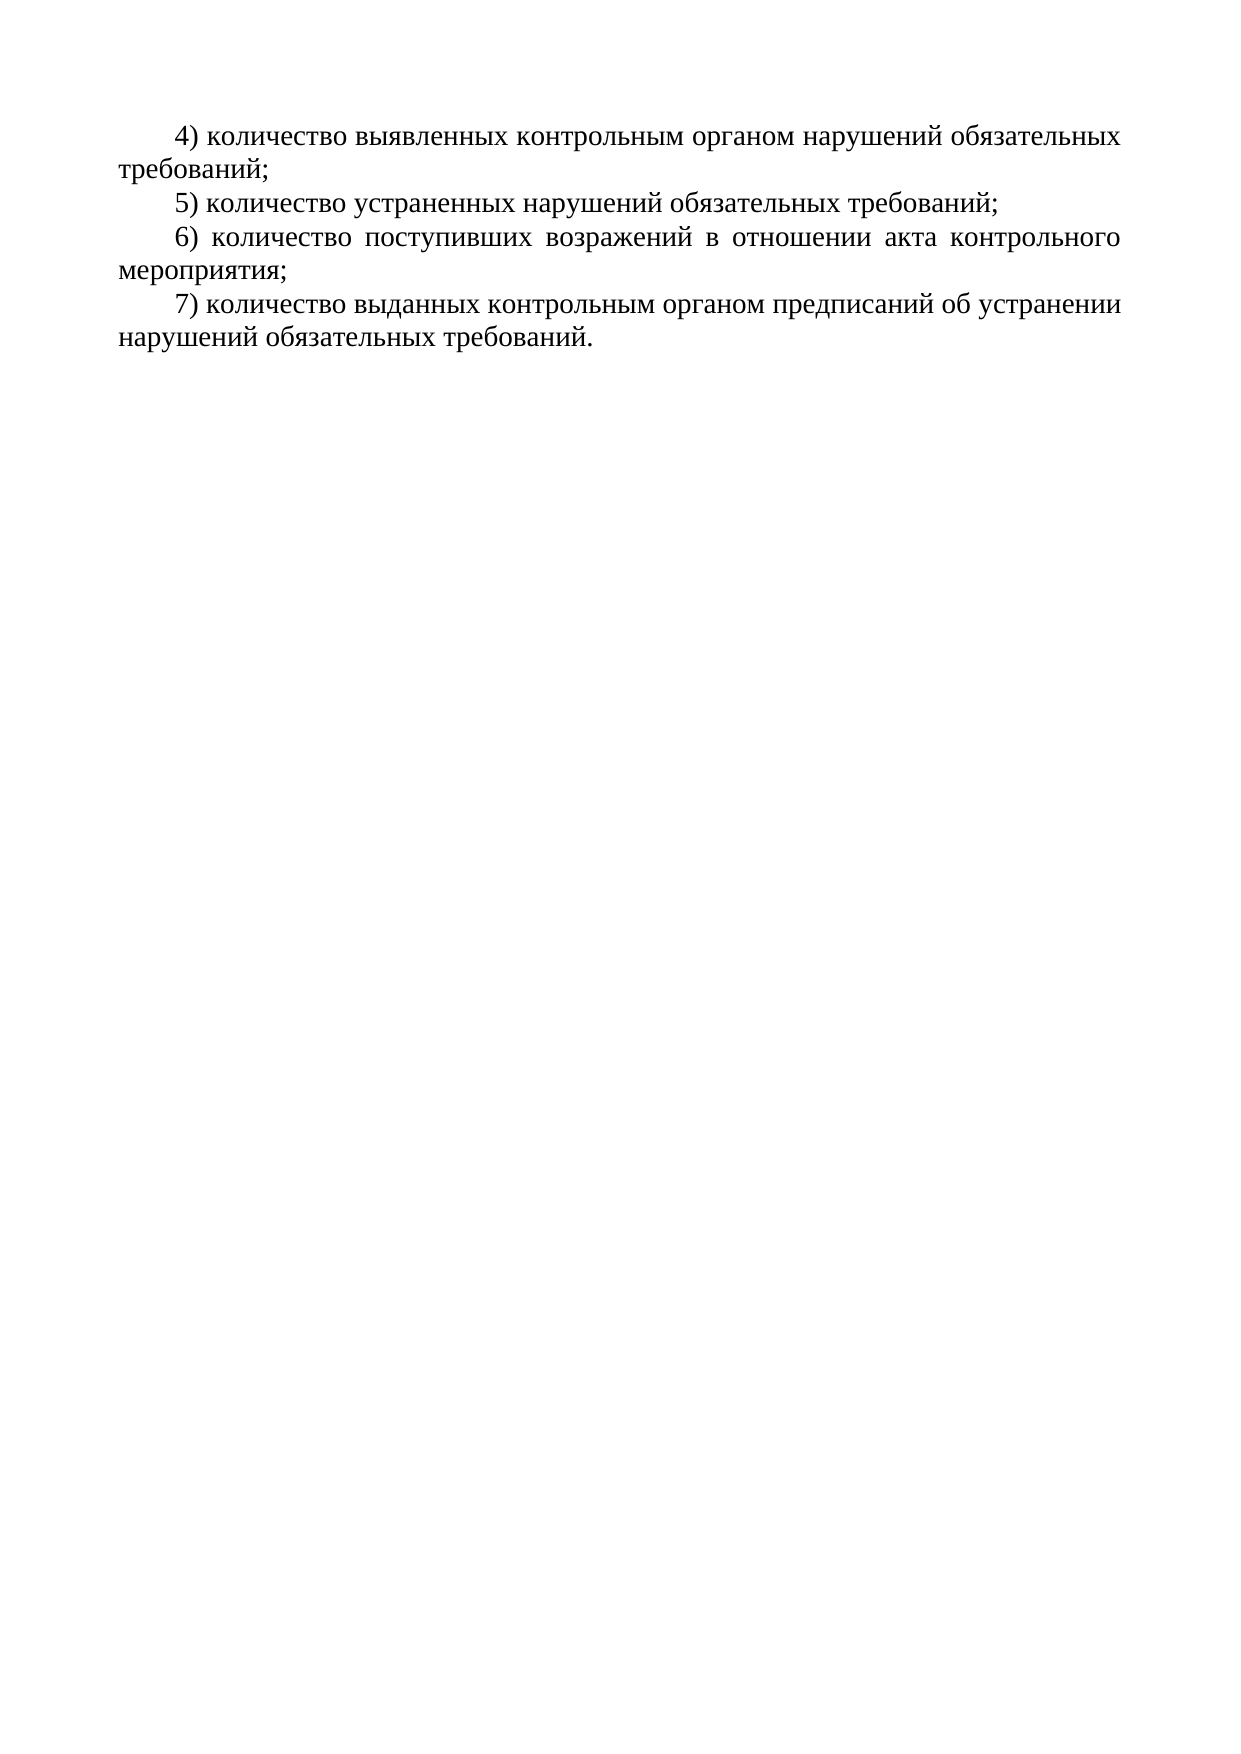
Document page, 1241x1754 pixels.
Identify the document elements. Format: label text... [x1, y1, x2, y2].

text 7) количество выданных контрольным органом предписаний об устранении нарушений обязательных требований. [118, 286, 1122, 353]
text 4) количество выявленных контрольным органом нарушений обязательных требований; [118, 118, 1122, 185]
text 5) количество устраненных нарушений обязательных требований; [118, 185, 1122, 219]
text 6) количество поступивших возражений в отношении акта контрольного мероприятия; [118, 219, 1122, 286]
